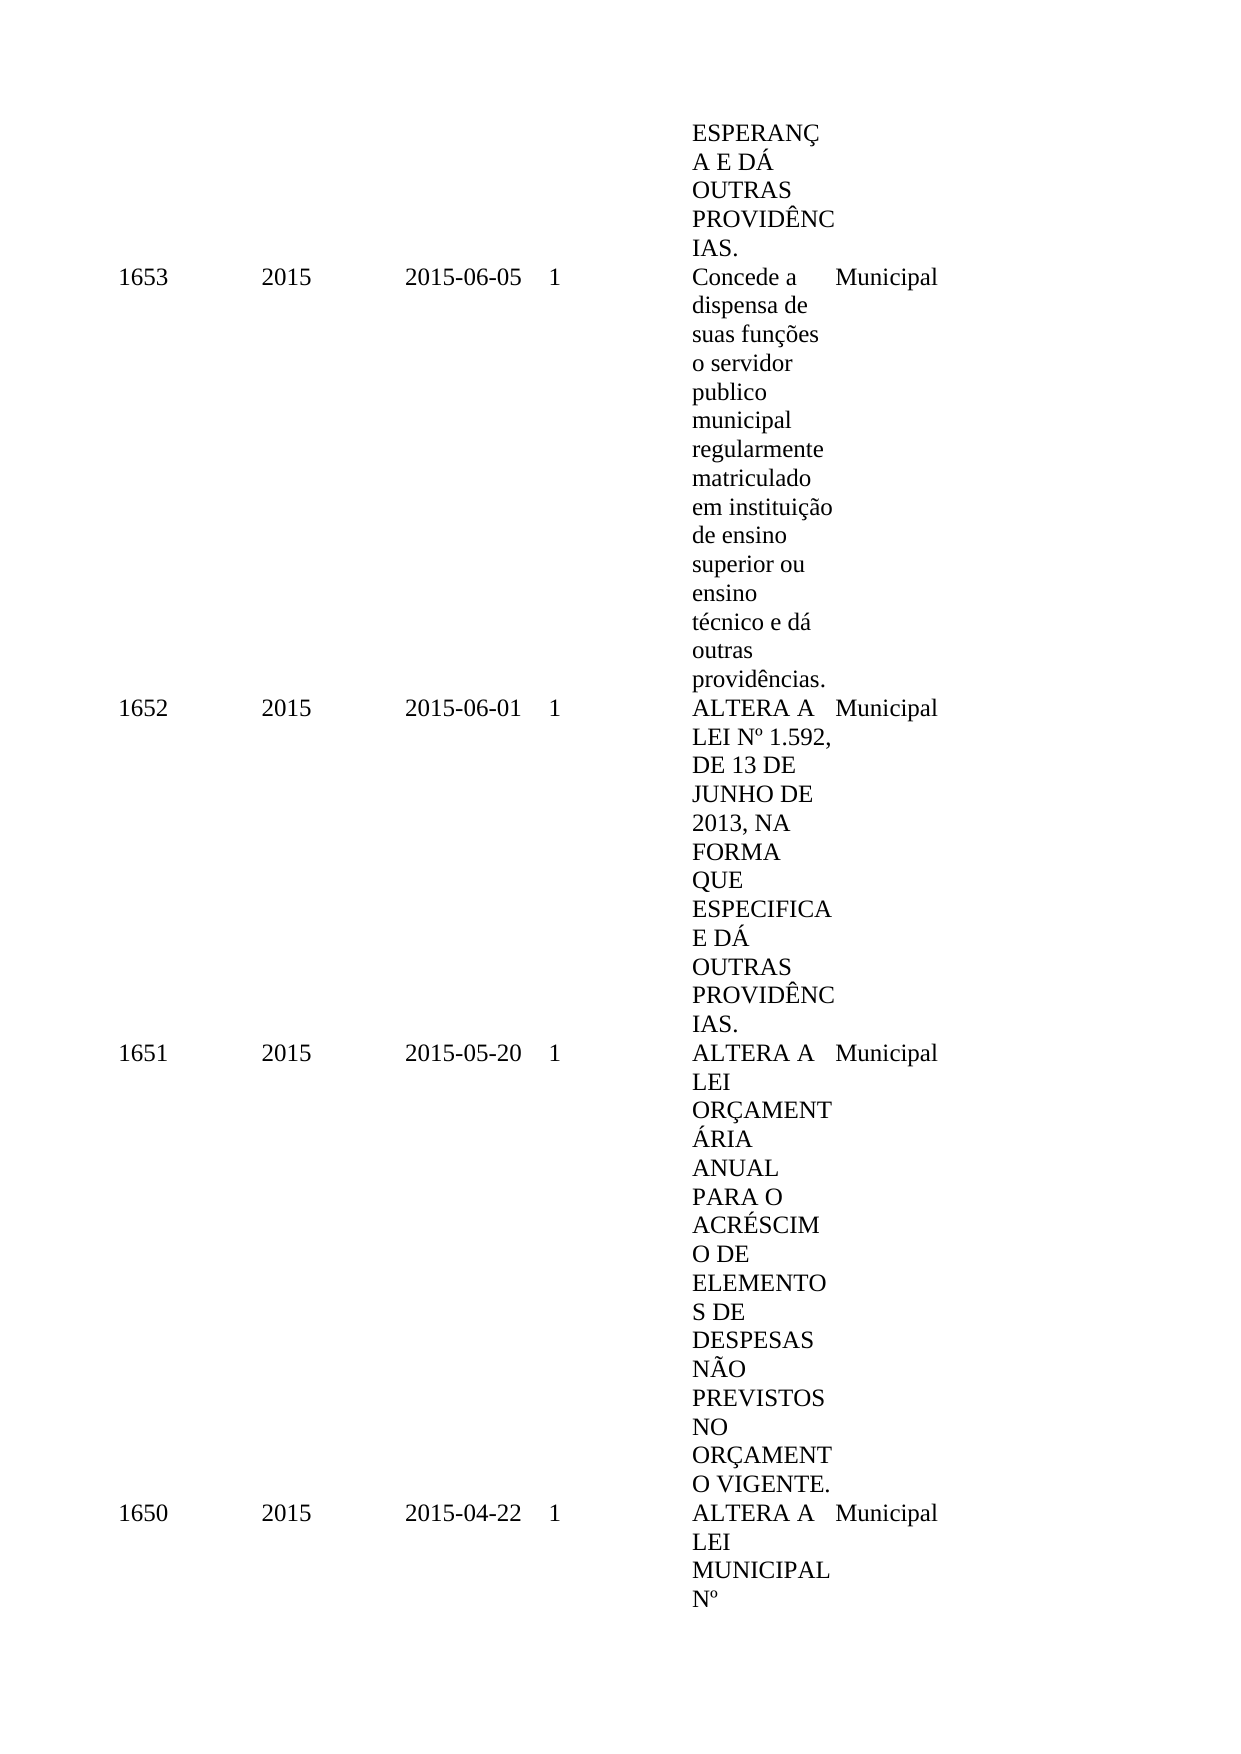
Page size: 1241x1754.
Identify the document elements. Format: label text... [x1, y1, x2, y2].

table_cell 2015 [261, 1038, 405, 1498]
table_cell Municipal [835, 693, 979, 1038]
table_cell 1 [548, 1498, 692, 1613]
table_cell 1651 [118, 1038, 261, 1498]
table_cell ESPERANÇA E DÁ OUTRAS PROVIDÊNCIAS. [692, 118, 835, 262]
table_cell [979, 262, 1122, 693]
table_cell [979, 118, 1122, 262]
table_cell 1652 [118, 693, 261, 1038]
table_cell Concede a dispensa de suas funções o servidor publico municipal regularmente matriculado em instituição de ensino superior ou ensino técnico e dá outras providências. [692, 262, 835, 693]
table_cell 1 [548, 1038, 692, 1498]
table_cell ALTERA A LEI ORÇAMENTÁRIA ANUAL PARA O ACRÉSCIMO DE ELEMENTOS DE DESPESAS NÃO PREVISTOS NO ORÇAMENTO VIGENTE. [692, 1038, 835, 1498]
table_cell 2015 [261, 262, 405, 693]
table_cell [261, 118, 405, 262]
table_cell [835, 118, 979, 262]
table_cell [548, 118, 692, 262]
table_cell [979, 1498, 1122, 1613]
table_cell Municipal [835, 1498, 979, 1613]
table_cell [979, 1038, 1122, 1498]
table_cell 2015 [261, 693, 405, 1038]
table_cell 1650 [118, 1498, 261, 1613]
table_cell 2015-06-05 [405, 262, 548, 693]
table_cell 2015-05-20 [405, 1038, 548, 1498]
table_cell [118, 118, 261, 262]
table_cell 1 [548, 262, 692, 693]
table_cell Municipal [835, 262, 979, 693]
table_cell ALTERA A LEI MUNICIPAL Nº [692, 1498, 835, 1613]
table_cell 2015-06-01 [405, 693, 548, 1038]
table_cell 2015-04-22 [405, 1498, 548, 1613]
table_cell 1653 [118, 262, 261, 693]
table_cell 1 [548, 693, 692, 1038]
table_cell [979, 693, 1122, 1038]
table_cell Municipal [835, 1038, 979, 1498]
table_cell 2015 [261, 1498, 405, 1613]
table_cell ALTERA A LEI Nº 1.592, DE 13 DE JUNHO DE 2013, NA FORMA QUE ESPECIFICA E DÁ OUTRAS PROVIDÊNCIAS. [692, 693, 835, 1038]
table_cell [405, 118, 548, 262]
